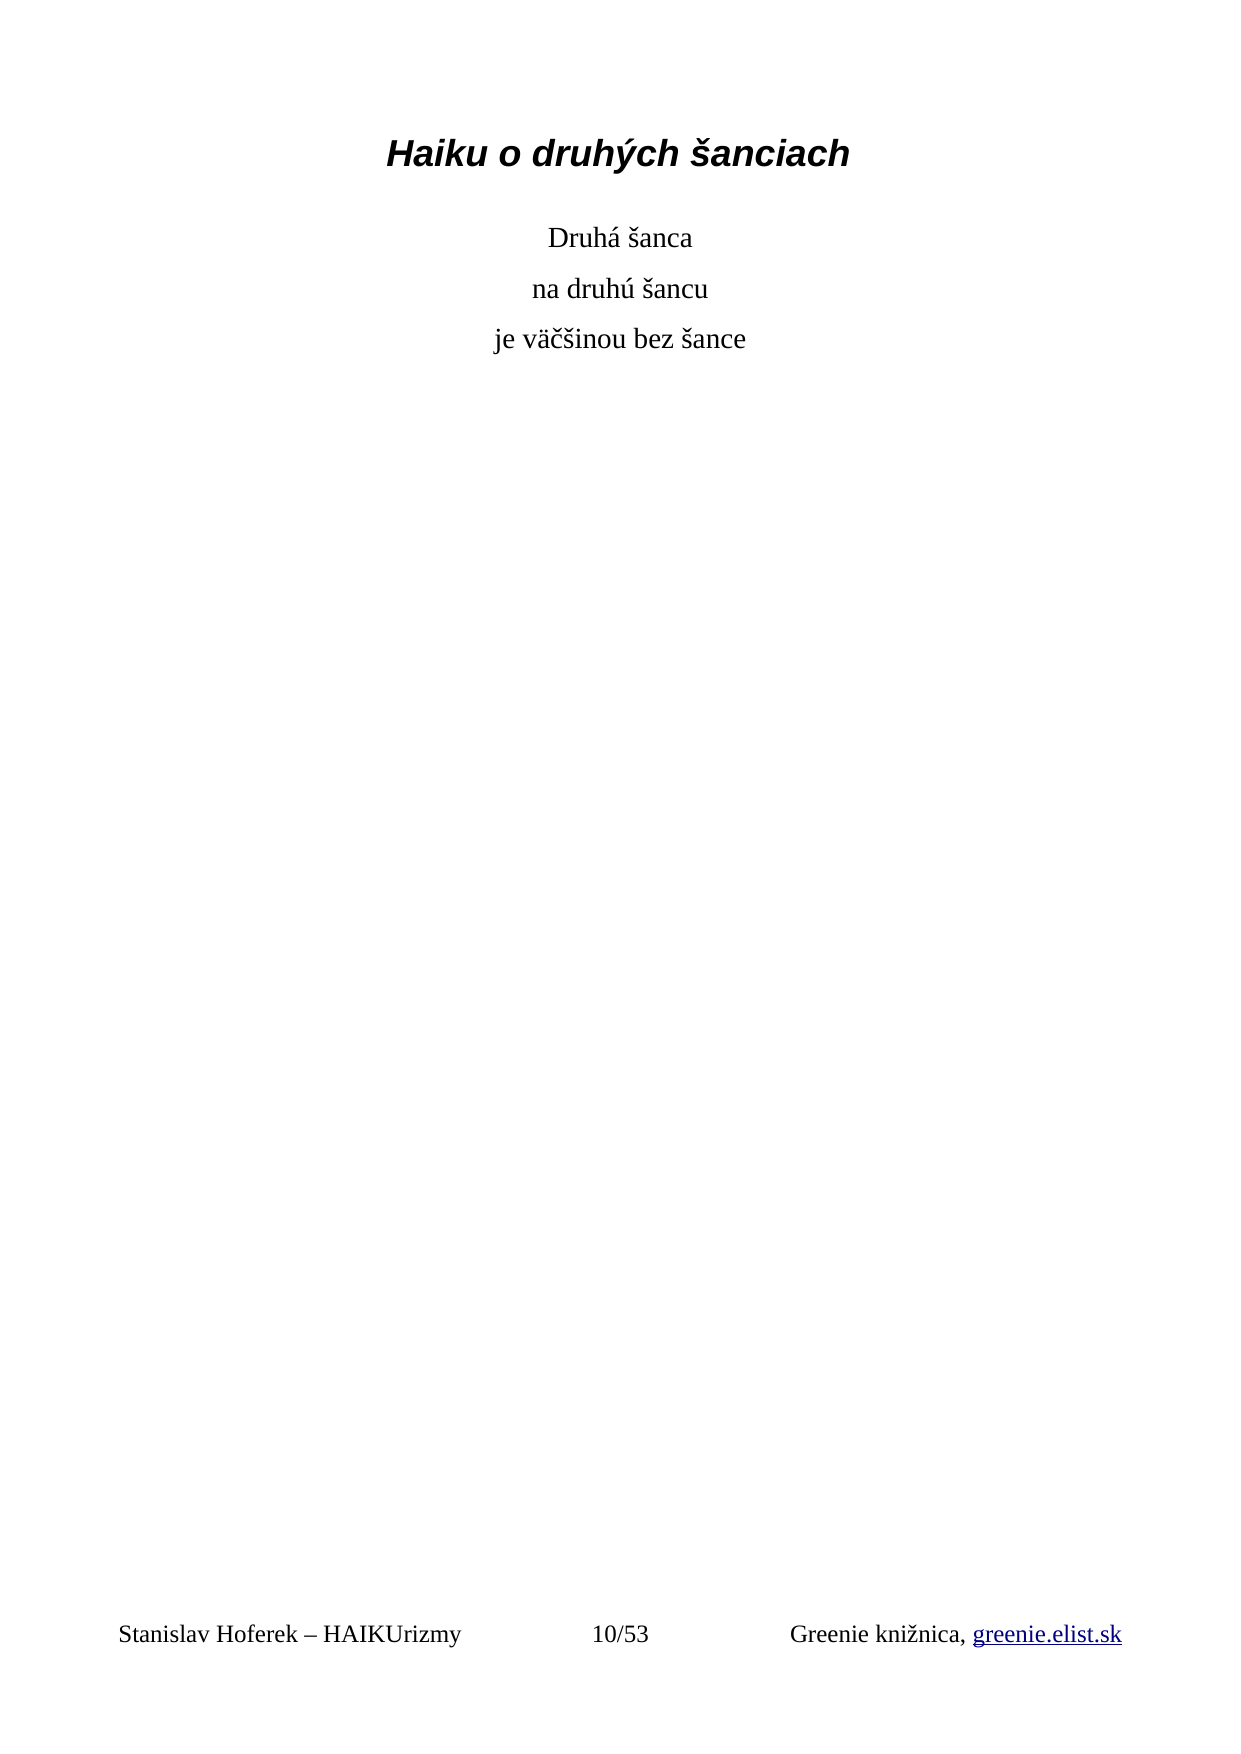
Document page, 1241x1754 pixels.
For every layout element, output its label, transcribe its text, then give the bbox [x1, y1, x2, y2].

subtitle Haiku o druhých šanciach [106, 131, 1134, 174]
text Druhá šanca na druhú šancu je väčšinou bez šance [106, 221, 1134, 355]
